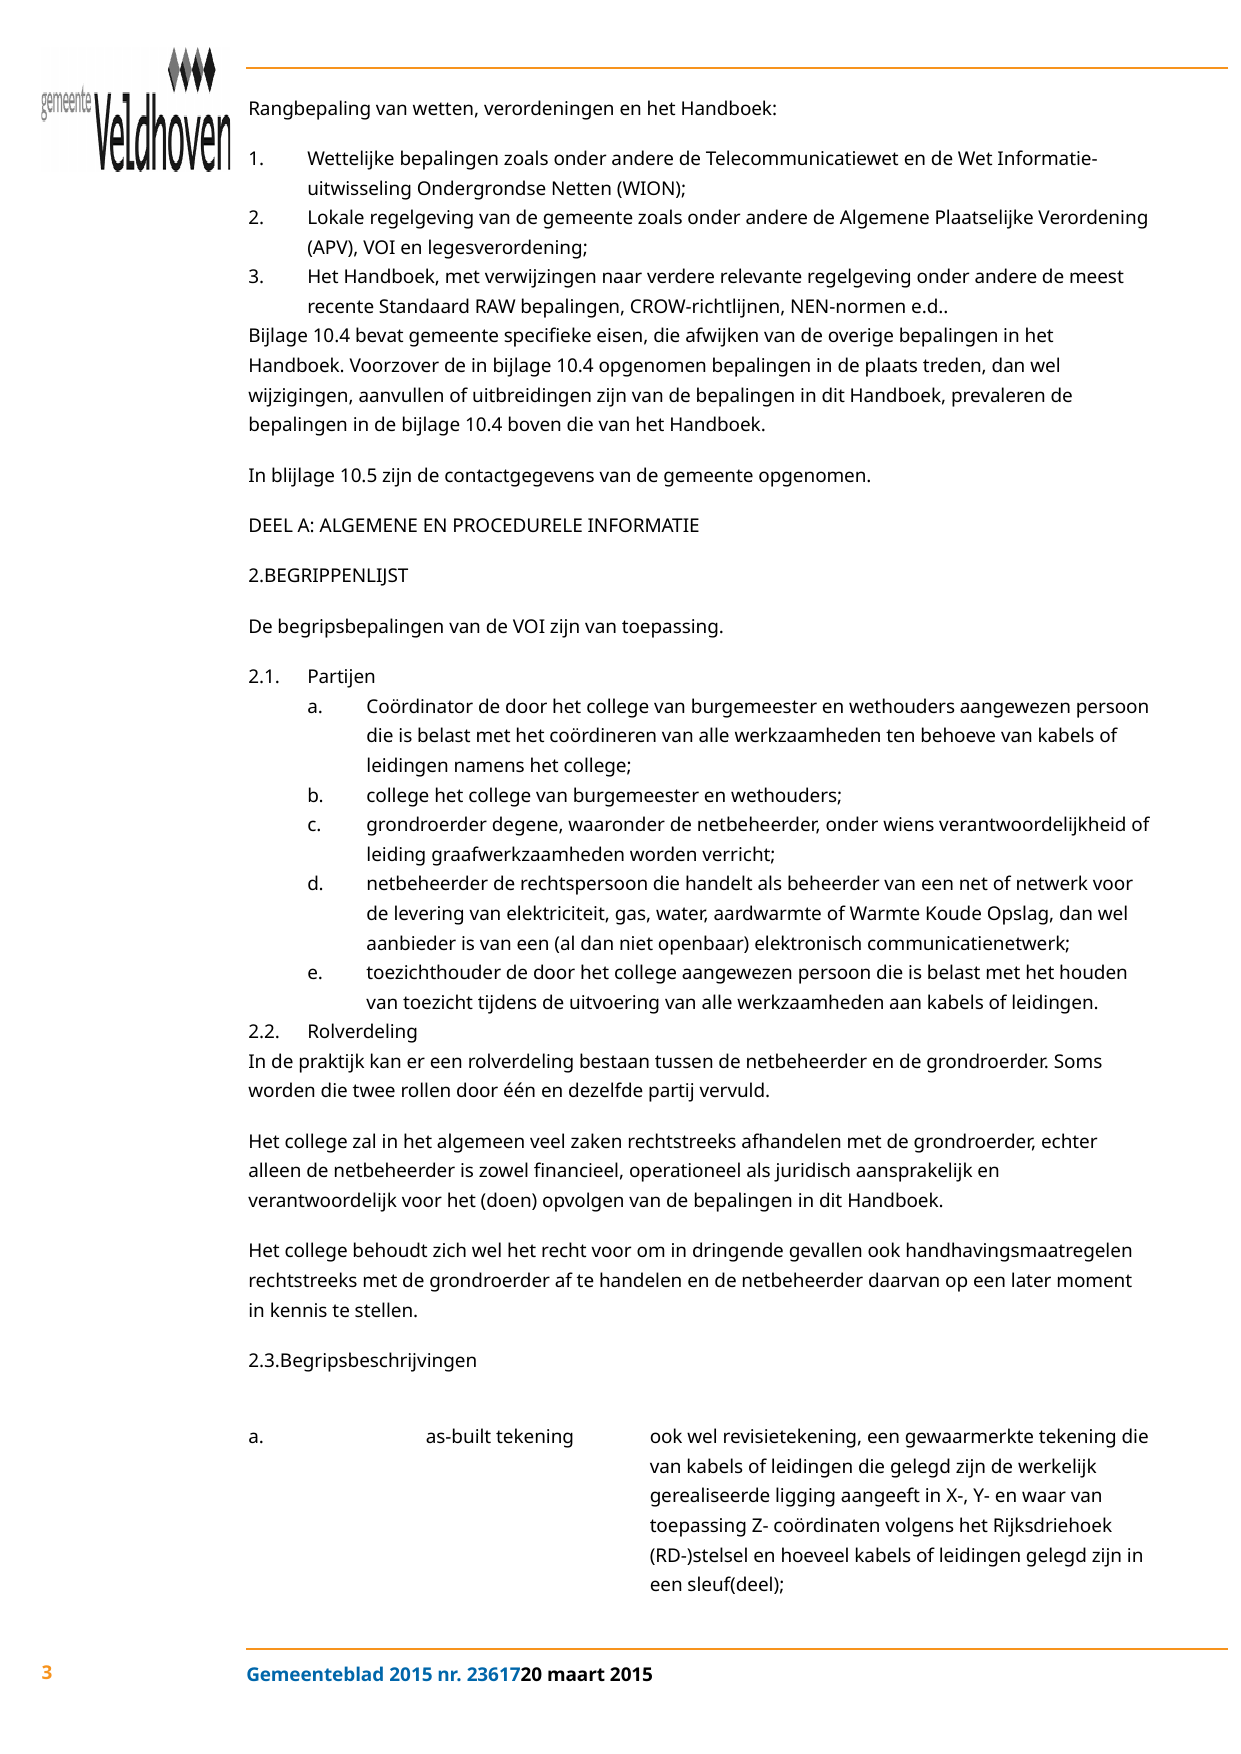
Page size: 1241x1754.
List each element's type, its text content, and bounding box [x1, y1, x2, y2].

list Het Handboek, met verwijzingen naar verdere relevante regelgeving onder andere de meest recente Standaard RAW bepalingen, CROW-richtlijnen, NEN-normen e.d.. [248, 263, 1152, 319]
text 2.3.Begripsbeschrijvingen [248, 1347, 1152, 1373]
text De begripsbepalingen van de VOI zijn van toepassing. [248, 613, 1152, 639]
list Partijen [248, 663, 1152, 689]
text Bijlage 10.4 bevat gemeente specifieke eisen, die afwijken van de overige bepalingen in het Handboek. Voorzover de in bijlage 10.4 opgenomen bepalingen in de plaats treden, dan wel wijzigingen, aanvullen of uitbreidingen zijn van de bepalingen in dit Handboek, prevaleren de bepalingen in de bijlage 10.4 boven die van het Handboek. [248, 323, 1152, 437]
text DEEL A: ALGEMENE EN PROCEDURELE INFORMATIE [248, 512, 1152, 538]
text Het college behoudt zich wel het recht voor om in dringende gevallen ook handhavingsmaatregelen rechtstreeks met de grondroerder af te handelen en de netbeheerder daarvan op een later moment in kennis te stellen. [248, 1238, 1152, 1323]
picture [41, 47, 231, 172]
table_header as-built tekening [426, 1424, 649, 1597]
list college het college van burgemeester en wethouders; [307, 782, 1152, 808]
list Rolverdeling [248, 1018, 1152, 1044]
text 2.BEGRIPPENLIJST [248, 563, 1152, 588]
list toezichthouder de door het college aangewezen persoon die is belast met het houden van toezicht tijdens de uitvoering van alle werkzaamheden aan kabels of leidingen. [307, 959, 1152, 1015]
table_header ook wel revisietekening, een gewaarmerkte tekening die van kabels of leidingen die gelegd zijn de werkelijk gerealiseerde ligging aangeeft in X-, Y- en waar van toepassing Z- coördinaten volgens het Rijksdriehoek (RD-)stelsel en hoeveel kabels of leidingen gelegd zijn in een sleuf(deel); [650, 1424, 1152, 1597]
text Het college zal in het algemeen veel zaken rechtstreeks afhandelen met de grondroerder, echter alleen de netbeheerder is zowel financieel, operationeel als juridisch aansprakelijk en verantwoordelijk voor het (doen) opvolgen van de bepalingen in dit Handboek. [248, 1128, 1152, 1213]
table_header a. [248, 1424, 426, 1597]
text In blijlage 10.5 zijn de contactgegevens van de gemeente opgenomen. [248, 462, 1152, 488]
list Coördinator de door het college van burgemeester en wethouders aangewezen persoon die is belast met het coördineren van alle werkzaamheden ten behoeve van kabels of leidingen namens het college; [307, 693, 1152, 778]
list netbeheerder de rechtspersoon die handelt als beheerder van een net of netwerk voor de levering van elektriciteit, gas, water, aardwarmte of Warmte Koude Opslag, dan wel aanbieder is van een (al dan niet openbaar) elektronisch communicatienetwerk; [307, 871, 1152, 956]
text Rangbepaling van wetten, verordeningen en het Handboek: [248, 95, 1152, 121]
list Lokale regelgeving van de gemeente zoals onder andere de Algemene Plaatselijke Verordening (APV), VOI en legesverordening; [248, 204, 1152, 260]
list Wettelijke bepalingen zoals onder andere de Telecommunicatiewet en de Wet Informatie-uitwisseling Ondergrondse Netten (WION); [248, 145, 1152, 201]
list grondroerder degene, waaronder de netbeheerder, onder wiens verantwoordelijkheid of leiding graafwerkzaamheden worden verricht; [307, 811, 1152, 867]
text In de praktijk kan er een rolverdeling bestaan tussen de netbeheerder en de grondroerder. Soms worden die twee rollen door één en dezelfde partij vervuld. [248, 1048, 1152, 1103]
